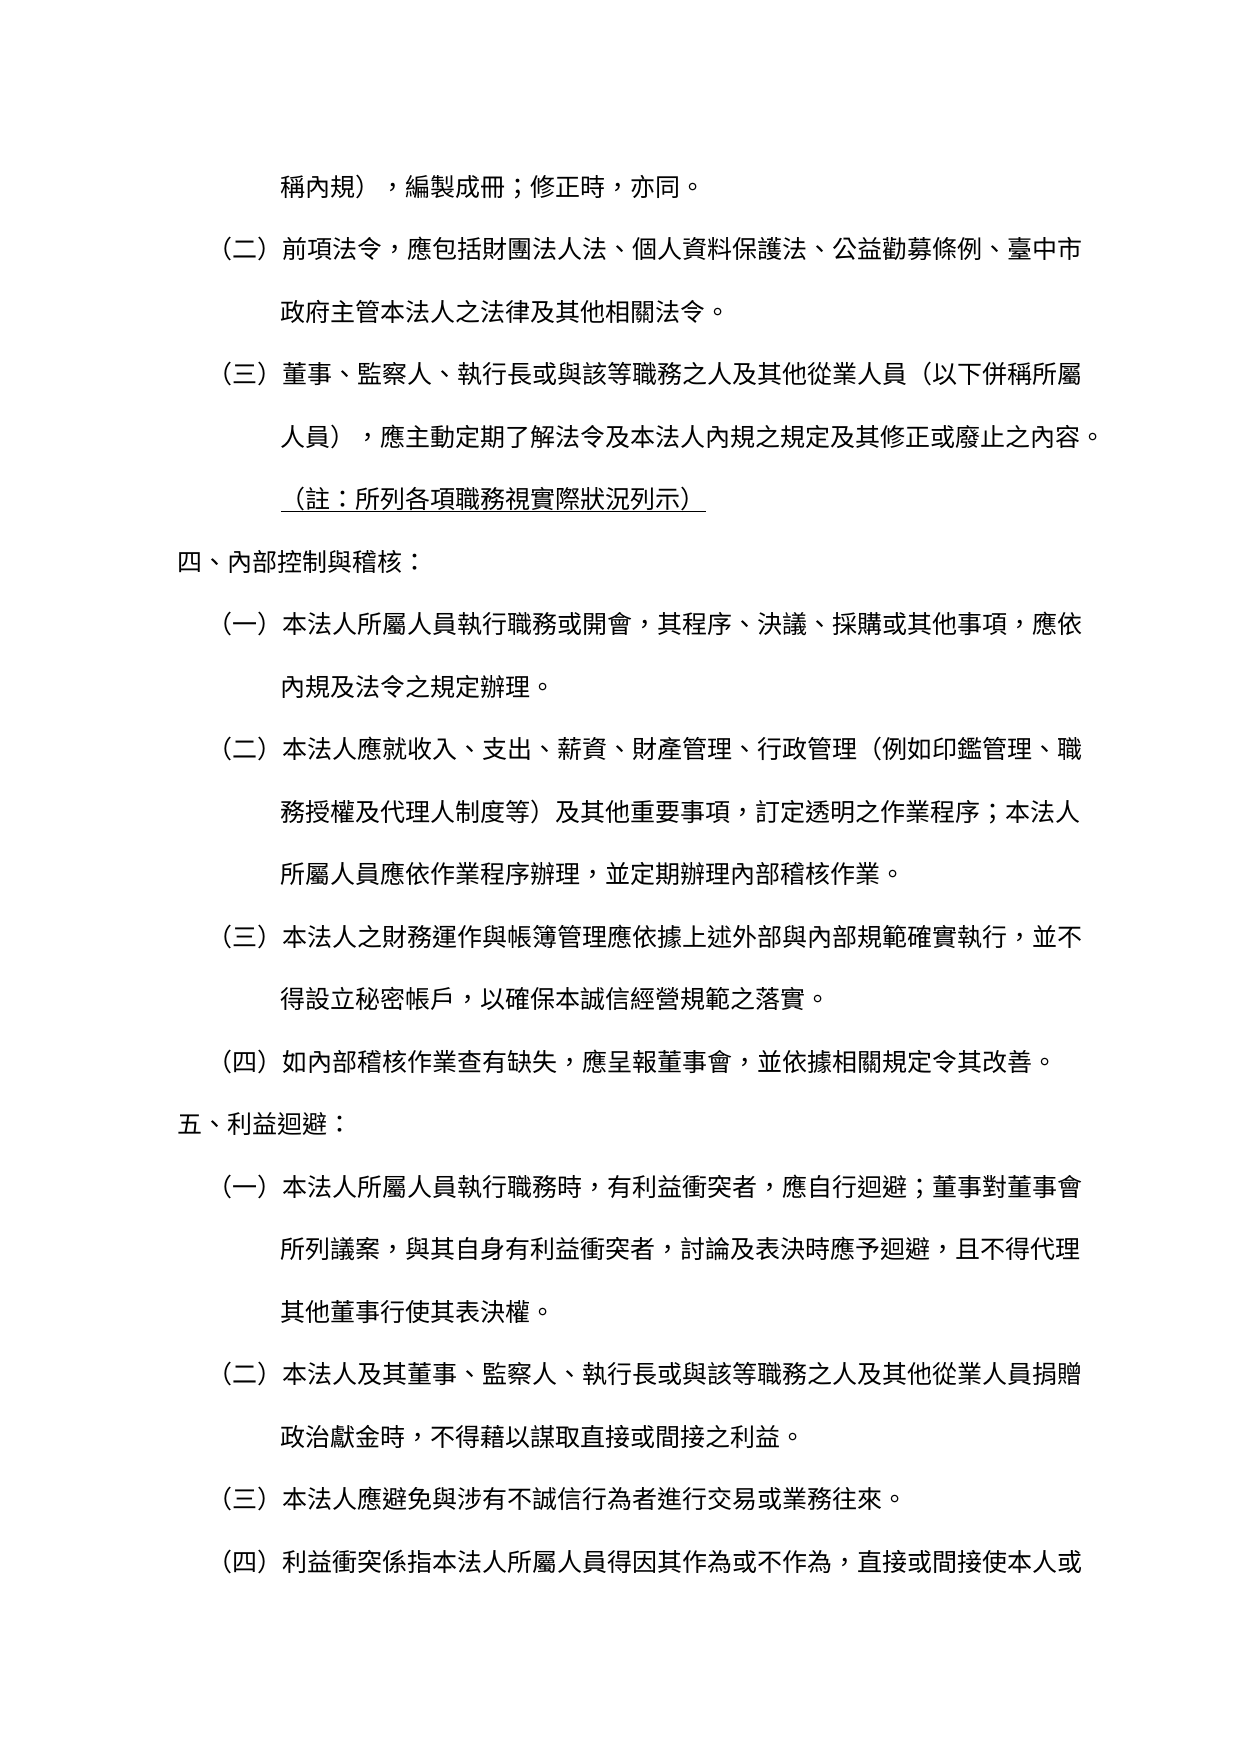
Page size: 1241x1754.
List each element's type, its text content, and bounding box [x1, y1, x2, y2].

text 四、內部控制與稽核： [177, 518, 1092, 581]
text （一）本法人所屬人員執行職務或開會，其程序、決議、採購或其他事項，應依內規及法令之規定辦理。 [207, 581, 1092, 706]
text （二）前項法令，應包括財團法人法、個人資料保護法、公益勸募條例、臺中市政府主管本法人之法律及其他相關法令。 [207, 206, 1092, 331]
text （三）本法人之財務運作與帳簿管理應依據上述外部與內部規範確實執行，並不得設立秘密帳戶，以確保本誠信經營規範之落實。 [207, 893, 1092, 1018]
text （二）本法人應就收入、支出、薪資、財產管理、行政管理（例如印鑑管理、職務授權及代理人制度等）及其他重要事項，訂定透明之作業程序；本法人所屬人員應依作業程序辦理，並定期辦理內部稽核作業。 [207, 706, 1092, 893]
text 稱內規），編製成冊；修正時，亦同。 [207, 143, 1092, 206]
text （四）如內部稽核作業查有缺失，應呈報董事會，並依據相關規定令其改善。 [207, 1018, 1092, 1081]
text （二）本法人及其董事、監察人、執行長或與該等職務之人及其他從業人員捐贈政治獻金時，不得藉以謀取直接或間接之利益。 [207, 1331, 1092, 1456]
text （三）本法人應避免與涉有不誠信行為者進行交易或業務往來。 [207, 1456, 1092, 1518]
text （三）董事、監察人、執行長或與該等職務之人及其他從業人員（以下併稱所屬人員），應主動定期了解法令及本法人內規之規定及其修正或廢止之內容。（註：所列各項職務視實際狀況列示） [207, 331, 1092, 518]
text （一）本法人所屬人員執行職務時，有利益衝突者，應自行迴避；董事對董事會所列議案，與其自身有利益衝突者，討論及表決時應予迴避，且不得代理其他董事行使其表決權。 [207, 1143, 1092, 1331]
text （四）利益衝突係指本法人所屬人員得因其作為或不作為，直接或間接使本人或 [207, 1518, 1092, 1581]
text 五、利益迴避： [177, 1081, 1092, 1143]
